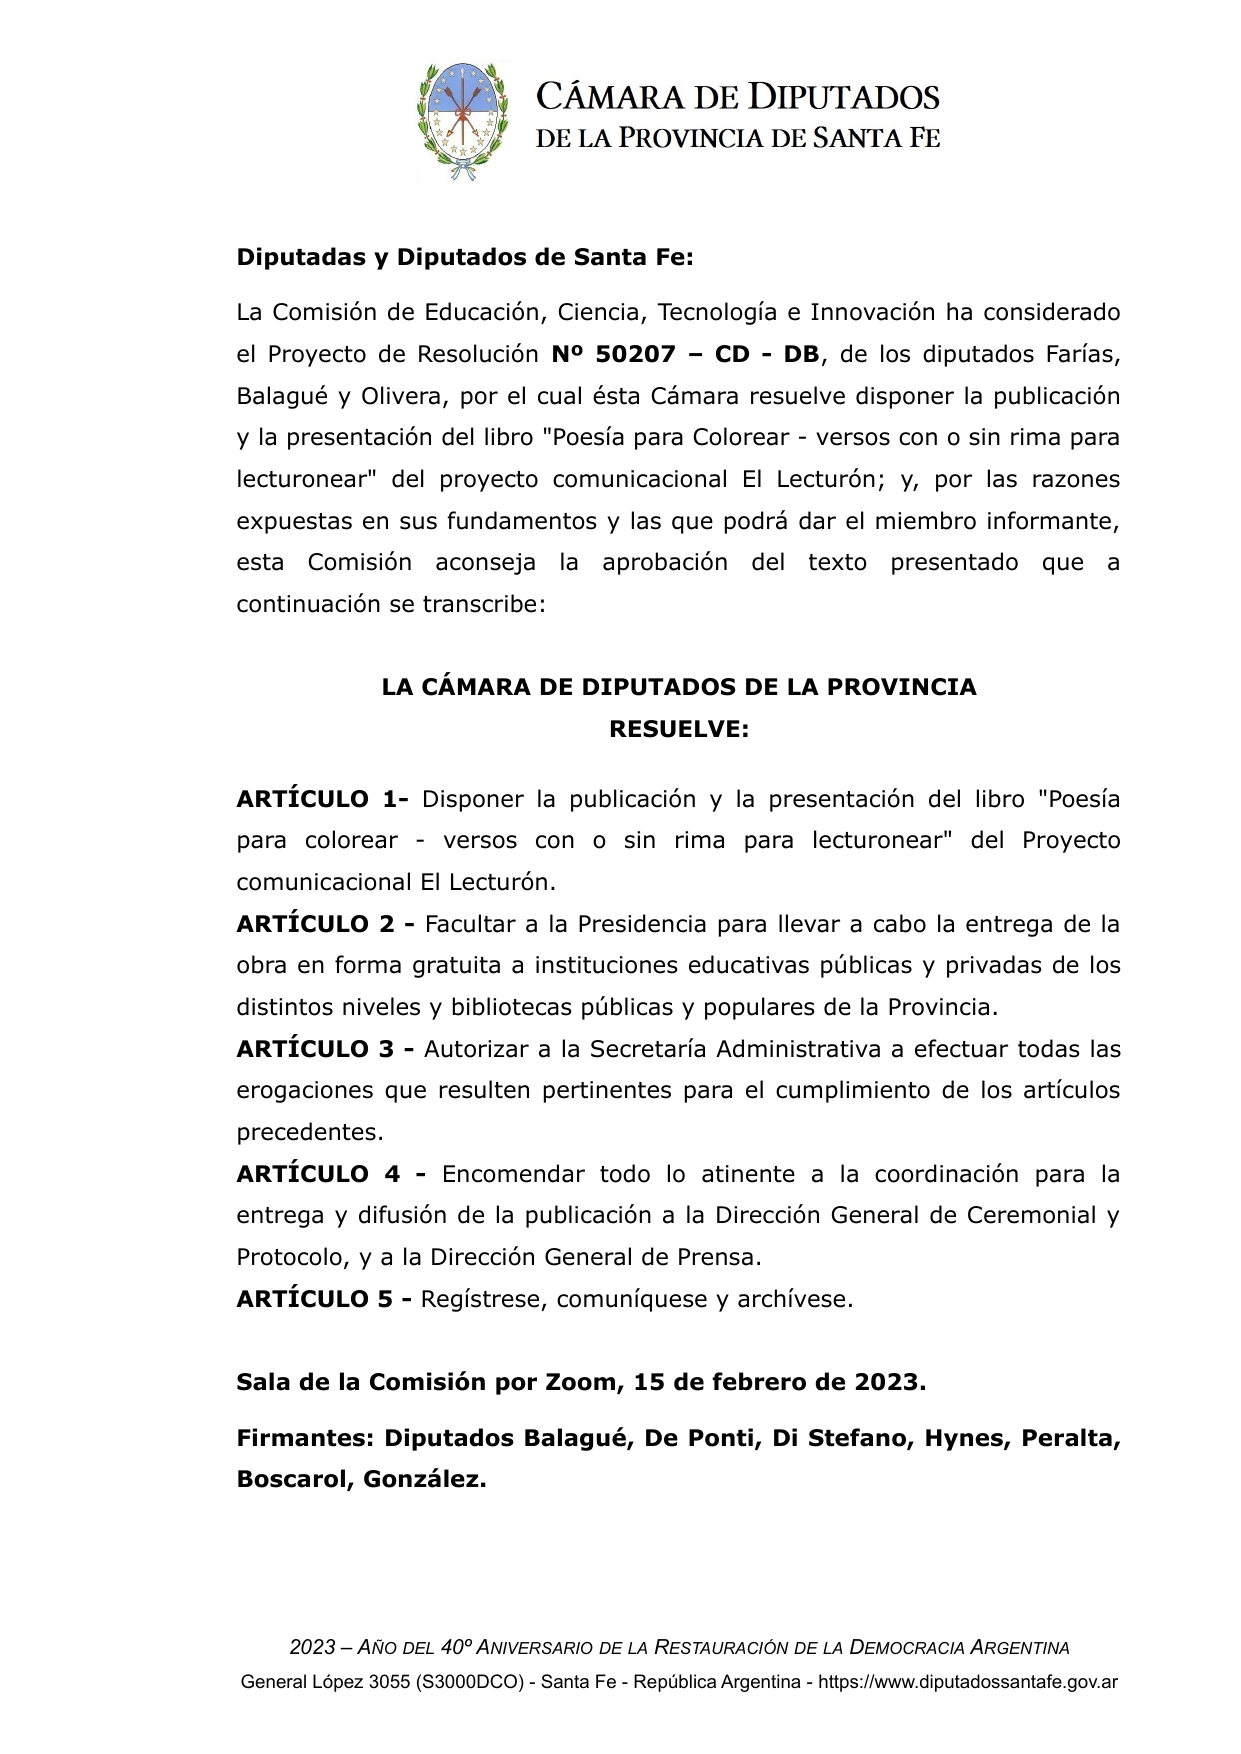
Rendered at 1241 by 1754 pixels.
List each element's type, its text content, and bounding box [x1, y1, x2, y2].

text La Comisión de Educación, Ciencia, Tecnología e Innovación ha considerado el Proyecto de Resolución Nº 50207 – CD - DB, de los diputados Farías, Balagué y Olivera, por el cual ésta Cámara resuelve disponer la publicación y la presentación del libro "Poesía para Colorear - versos con o sin rima para lecturonear" del proyecto comunicacional El Lecturón; y, por las razones expuestas en sus fundamentos y las que podrá dar el miembro informante, esta Comisión aconseja la aprobación del texto presentado que a continuación se transcribe: [236, 298, 1122, 617]
text LA CÁMARA DE DIPUTADOS DE LA PROVINCIA [236, 673, 1122, 701]
text ARTÍCULO 4 - Encomendar todo lo atinente a la coordinación para la entrega y difusión de la publicación a la Dirección General de Ceremonial y Protocolo, y a la Dirección General de Prensa. [236, 1159, 1122, 1270]
text ARTÍCULO 5 - Regístrese, comuníquese y archívese. [236, 1284, 1122, 1312]
text Firmantes: Diputados Balagué, De Ponti, Di Stefano, Hynes, Peralta, Boscarol, González. [236, 1423, 1122, 1492]
text ARTÍCULO 1- Disponer la publicación y la presentación del libro "Poesía para colorear - versos con o sin rima para lecturonear" del Proyecto comunicacional El Lecturón. [236, 784, 1122, 895]
text ARTÍCULO 2 - Facultar a la Presidencia para llevar a cabo la entrega de la obra en forma gratuita a instituciones educativas públicas y privadas de los distintos niveles y bibliotecas públicas y populares de la Provincia. [236, 909, 1122, 1020]
text ARTÍCULO 3 - Autorizar a la Secretaría Administrativa a efectuar todas las erogaciones que resulten pertinentes para el cumplimiento de los artículos precedentes. [236, 1034, 1122, 1145]
text Sala de la Comisión por Zoom, 15 de febrero de 2023. [236, 1367, 1122, 1395]
text Diputadas y Diputados de Santa Fe: [236, 242, 1122, 270]
picture [413, 59, 945, 183]
text RESUELVE: [236, 714, 1122, 742]
